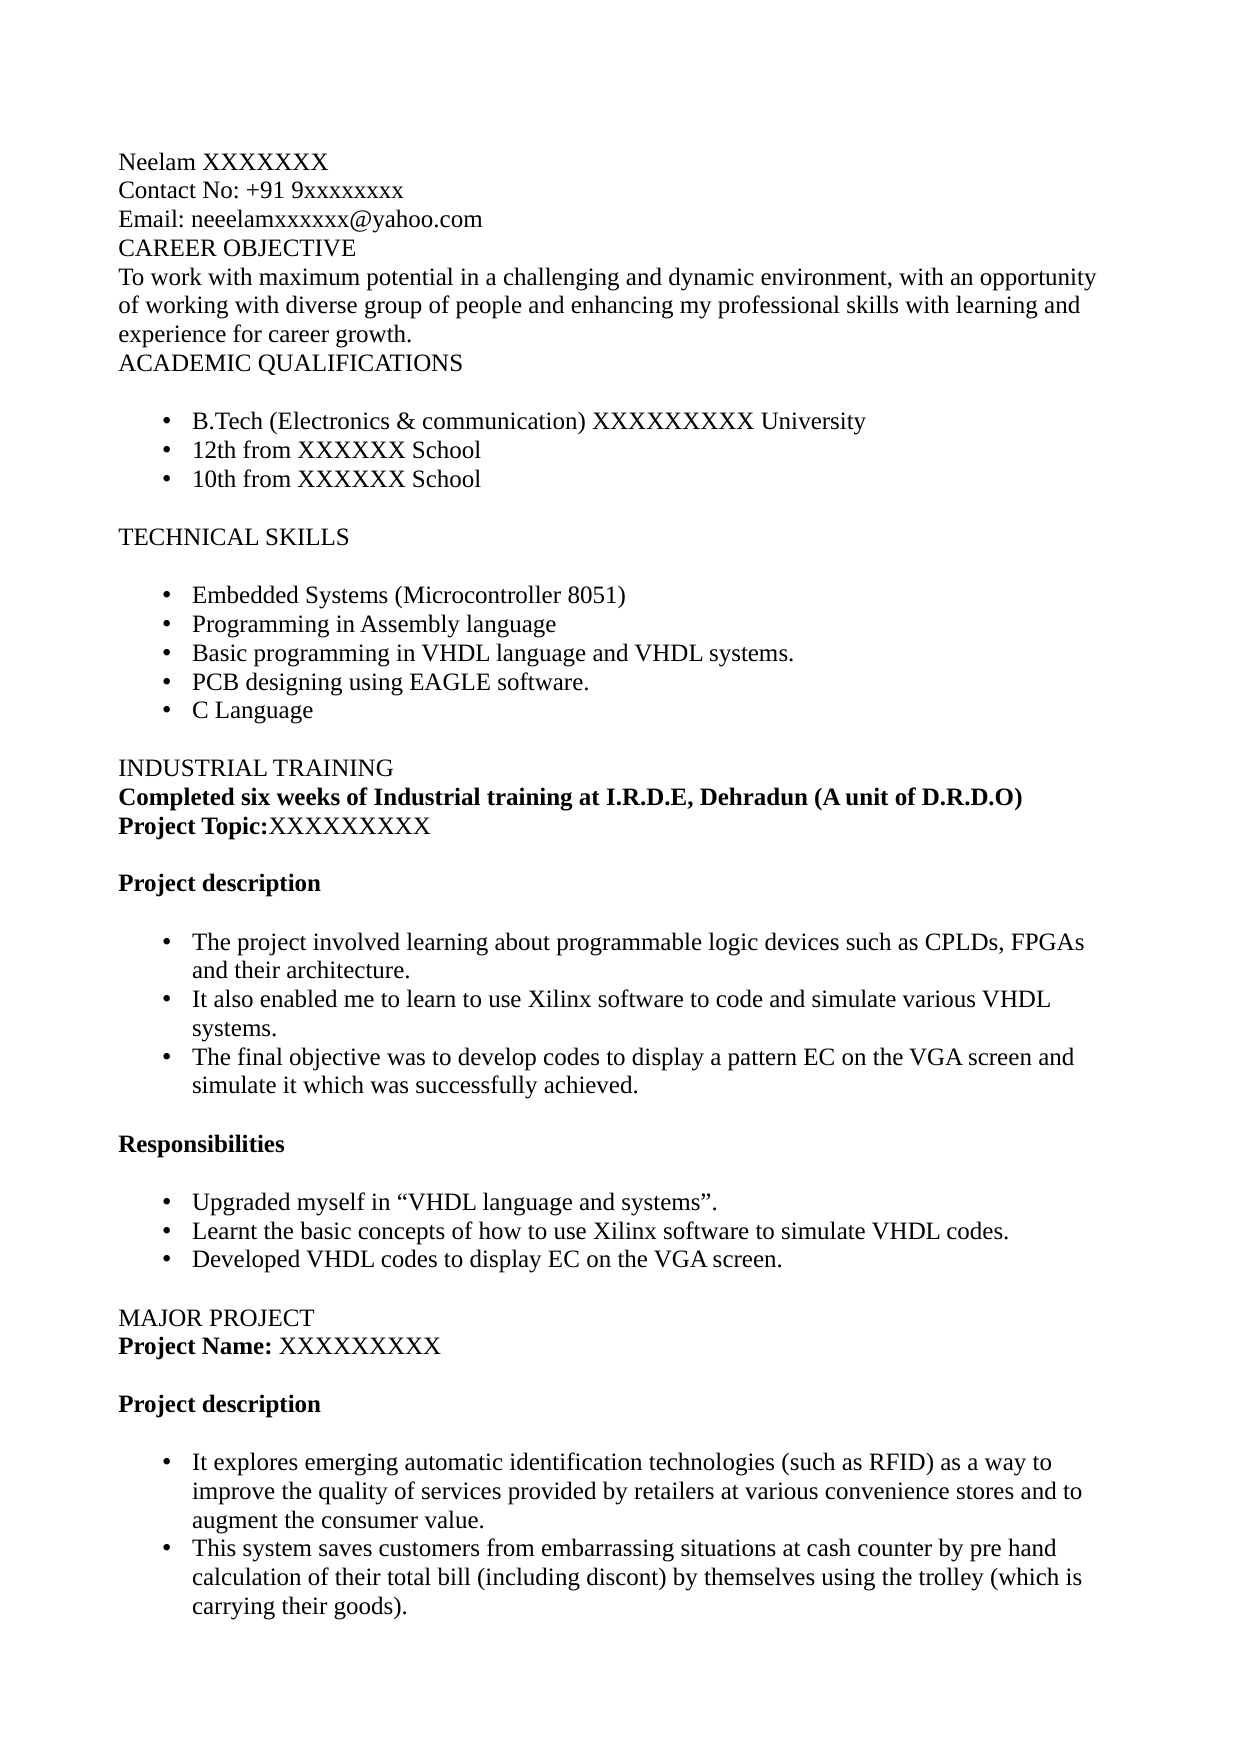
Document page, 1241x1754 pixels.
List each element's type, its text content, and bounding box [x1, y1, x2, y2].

table_header Neelam XXXXXXX Contact No: +91 9xxxxxxxx Email: neeelamxxxxxx@yahoo.com CAREER OBJECTIVE To work with maximum potential in a challenging and dynamic environment, with an opportunity of working with diverse group of people and enhancing my professional skills with learning and experience for career growth. ACADEMIC QUALIFICATIONS B.Tech (Electronics & communication) XXXXXXXXX University 12th from XXXXXX School 10th from XXXXXX School TECHNICAL SKILLS Embedded Systems (Microcontroller 8051) Programming in Assembly language Basic programming in VHDL language and VHDL systems. PCB designing using EAGLE software. C Language INDUSTRIAL TRAINING Completed six weeks of Industrial training at I.R.D.E, Dehradun (A unit of D.R.D.O) Project Topic:XXXXXXXXX Project description The project involved learning about programmable logic devices such as CPLDs, FPGAs and their architecture. It also enabled me to learn to use Xilinx software to code and simulate various VHDL systems. The final objective was to develop codes to display a pattern EC on the VGA screen and simulate it which was successfully achieved. Responsibilities Upgraded myself in “VHDL language and systems”. Learnt the basic concepts of how to use Xilinx software to simulate VHDL codes. Developed VHDL codes to display EC on the VGA screen. MAJOR PROJECT Project Name: XXXXXXXXX Project description It explores emerging automatic identification technologies (such as RFID) as a way to improve the quality of services provided by retailers at various convenience stores and to augment the consumer value. This system saves customers from embarrassing situations at cash counter by pre hand calculation of their total bill (including discont) by themselves using the trolley (which is carrying their goods). Moreover an instant checkout with an item-level RFID store eliminates long queues, slow services and theft. The trolley has a system that consists of a RFID reader, a microcontroller, and a LCD. The system functions as: The customer buys a loyalty card (RFID card) with predetermined amount as he/she enters the store. Provides the amount to the RFID reader. The value is stored in the microcontroller. Scans the RFID tag on the product by reader fixed on trolley. Details of product corresponding to the tag number are displayed on LCD. Customer chooses what to take and what not as per the requirement and affordability. Removes a product if not needed by placing it in front of RFID reader for the second time. Presses settlement switch after the transaction. The list o f bought products is displayed on LCD.The RFID tags are deactivated after the settlement switch is pressed.The transaction amount is detected from loyalty card and balance is displayed. At the exits of the store, a detection system sounds an alarm or otherwise alerts the staff when it senses active tags (due to theft). Responsibilities: PCB designing and hardware implementation for the RFID Reader part of the system Coding for the RFID Reader module and microcontroller module of the system. Project documentation CERTIFICATIONS Certification of training in `Embedded systems' from Cetpa InfoTech Pvt.Ltd, Roorkee. Certification of training in `Broadband' from B.S.N.L. Dehradun. Certification of participation in PCB designing work shop organized by KAIINDIA Certification of participation in Mobi-botricks; a workshop on GSM Robots organized by IIT, Guwahati in association with Robosapiens India. Certification of Visharad Course (six years) in Classical Music securing Honors from Bhatkhande Sangeet Mahavidhyalaya, Dehradun EXTRA CURRICULAR ACTIVITIES Student Head of the quarterly newsletter `AAROHAN' and Member of Creative Writing Team in the Editorial board for the college magazine. Worked as a Counselor for Sunrise Group of Institutions in Dehradun Career Carnival organized by Career Launcher, Dehradun Secured Second position in Situation Reaction Test held under Engineer's Day celebrations in D.I.T, Dehradun Member of organizing committee (Singing ) in `MAIRAJ' (College Annual Festival ) and `ADIEU' ( farewell party) in D.I.T. Dehradun Member of organizing committee of ARTBEAT and L'AMOUR (Painting Exhibitions) held in D.I.T. Dehradun Won prizes in various Singing Competitions organized by YOUTH WELFARE SOCIETY, Dehradun. Performed in various cultural and singing events in D.I.T, Dehradun AREAS OF INTEREST Wireless communication, Digital communication, Embedded systems, VHDL Systems STRENGTHS In possession of a pleasant personality complemented with a caring and responsible attitude Self motivated, focused and dedicated Good Managerial and interpersonal skills Good communication Skills HOBBIES Reading Novels Singing PERSONAL PROFILE Date of Birth: Languages Known: Addresss: [118, 147, 1122, 1620]
